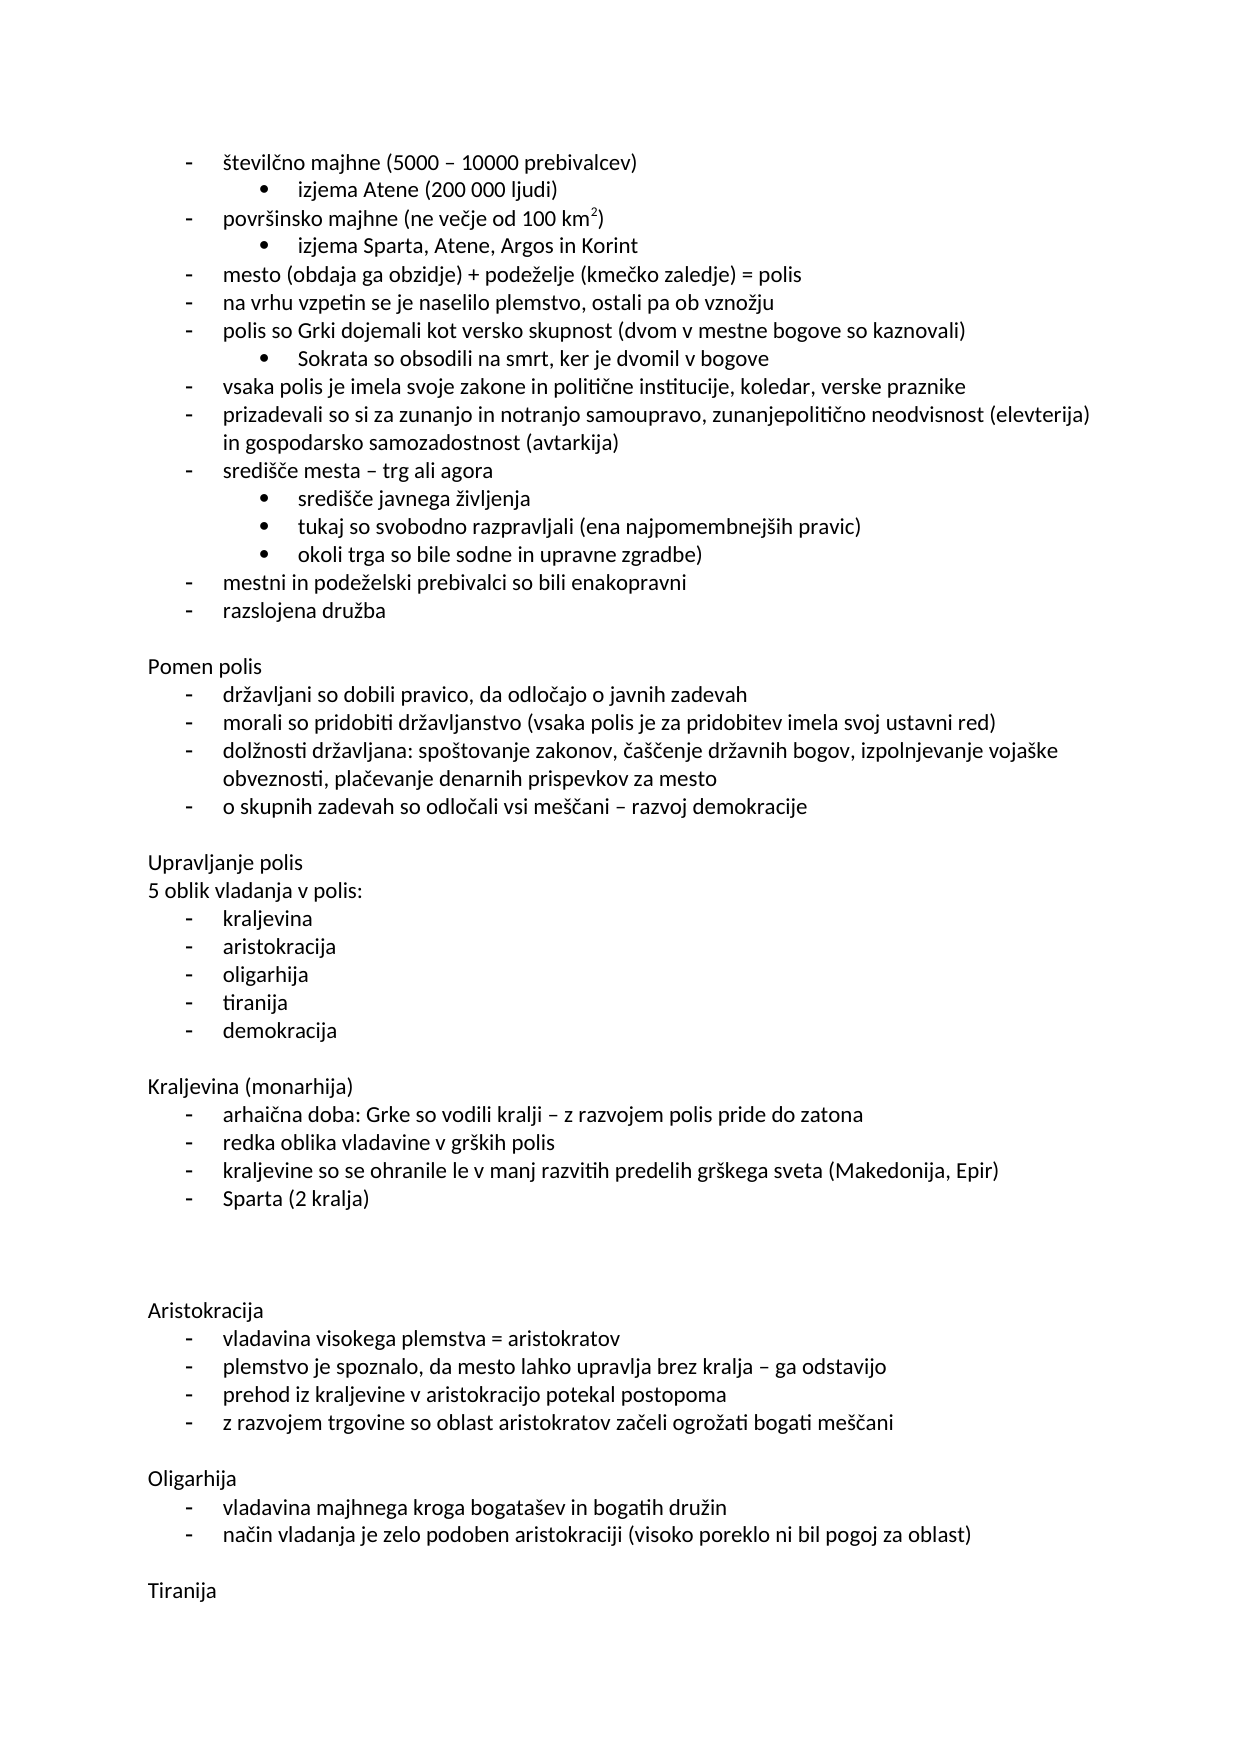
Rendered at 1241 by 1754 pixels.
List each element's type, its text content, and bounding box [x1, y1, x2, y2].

list središče mesta – trg ali agora [185, 456, 1093, 484]
list prizadevali so si za zunanjo in notranjo samoupravo, zunanjepolitično neodvisnost (elevterija) in gospodarsko samozadostnost (avtarkija) [185, 400, 1093, 456]
list Sparta (2 kralja) [185, 1184, 1093, 1212]
list polis so Grki dojemali kot versko skupnost (dvom v mestne bogove so kaznovali) [185, 316, 1093, 344]
list okoli trga so bile sodne in upravne zgradbe) [260, 540, 1093, 568]
text Kraljevina (monarhija) [148, 1072, 1093, 1100]
text Aristokracija [148, 1296, 1093, 1324]
list dolžnosti državljana: spoštovanje zakonov, čaščenje državnih bogov, izpolnjevanje vojaške obveznosti, plačevanje denarnih prispevkov za mesto [185, 736, 1093, 792]
list redka oblika vladavine v grških polis [185, 1128, 1093, 1156]
list številčno majhne (5000 – 10000 prebivalcev) [185, 148, 1093, 176]
text Tiranija [148, 1577, 1093, 1605]
list razslojena družba [185, 596, 1093, 624]
list način vladanja je zelo podoben aristokraciji (visoko poreklo ni bil pogoj za oblast) [185, 1521, 1093, 1549]
text Pomen polis [148, 652, 1093, 680]
list središče javnega življenja [260, 484, 1093, 512]
list vladavina majhnega kroga bogatašev in bogatih družin [185, 1493, 1093, 1521]
list površinsko majhne (ne večje od 100 km2) [185, 204, 1093, 232]
list demokracija [185, 1016, 1093, 1044]
list kraljevine so se ohranile le v manj razvitih predelih grškega sveta (Makedonija, Epir) [185, 1156, 1093, 1184]
list izjema Atene (200 000 ljudi) [260, 176, 1093, 204]
list mestni in podeželski prebivalci so bili enakopravni [185, 568, 1093, 596]
text Upravljanje polis [148, 848, 1093, 876]
list tukaj so svobodno razpravljali (ena najpomembnejših pravic) [260, 512, 1093, 540]
list plemstvo je spoznalo, da mesto lahko upravlja brez kralja – ga odstavijo [185, 1352, 1093, 1381]
list vsaka polis je imela svoje zakone in politične institucije, koledar, verske praznike [185, 372, 1093, 400]
list z razvojem trgovine so oblast aristokratov začeli ogrožati bogati meščani [185, 1408, 1093, 1437]
list tiranija [185, 988, 1093, 1016]
list Sokrata so obsodili na smrt, ker je dvomil v bogove [260, 344, 1093, 372]
text 5 oblik vladanja v polis: [148, 876, 1093, 904]
list vladavina visokega plemstva = aristokratov [185, 1324, 1093, 1352]
text Oligarhija [148, 1464, 1093, 1493]
list na vrhu vzpetin se je naselilo plemstvo, ostali pa ob vznožju [185, 288, 1093, 316]
list morali so pridobiti državljanstvo (vsaka polis je za pridobitev imela svoj ustavni red) [185, 708, 1093, 736]
list arhaična doba: Grke so vodili kralji – z razvojem polis pride do zatona [185, 1100, 1093, 1128]
list izjema Sparta, Atene, Argos in Korint [260, 232, 1093, 260]
list prehod iz kraljevine v aristokracijo potekal postopoma [185, 1381, 1093, 1408]
list aristokracija [185, 932, 1093, 960]
list državljani so dobili pravico, da odločajo o javnih zadevah [185, 680, 1093, 708]
list o skupnih zadevah so odločali vsi meščani – razvoj demokracije [185, 792, 1093, 820]
list kraljevina [185, 904, 1093, 932]
list oligarhija [185, 960, 1093, 988]
list mesto (obdaja ga obzidje) + podeželje (kmečko zaledje) = polis [185, 260, 1093, 288]
